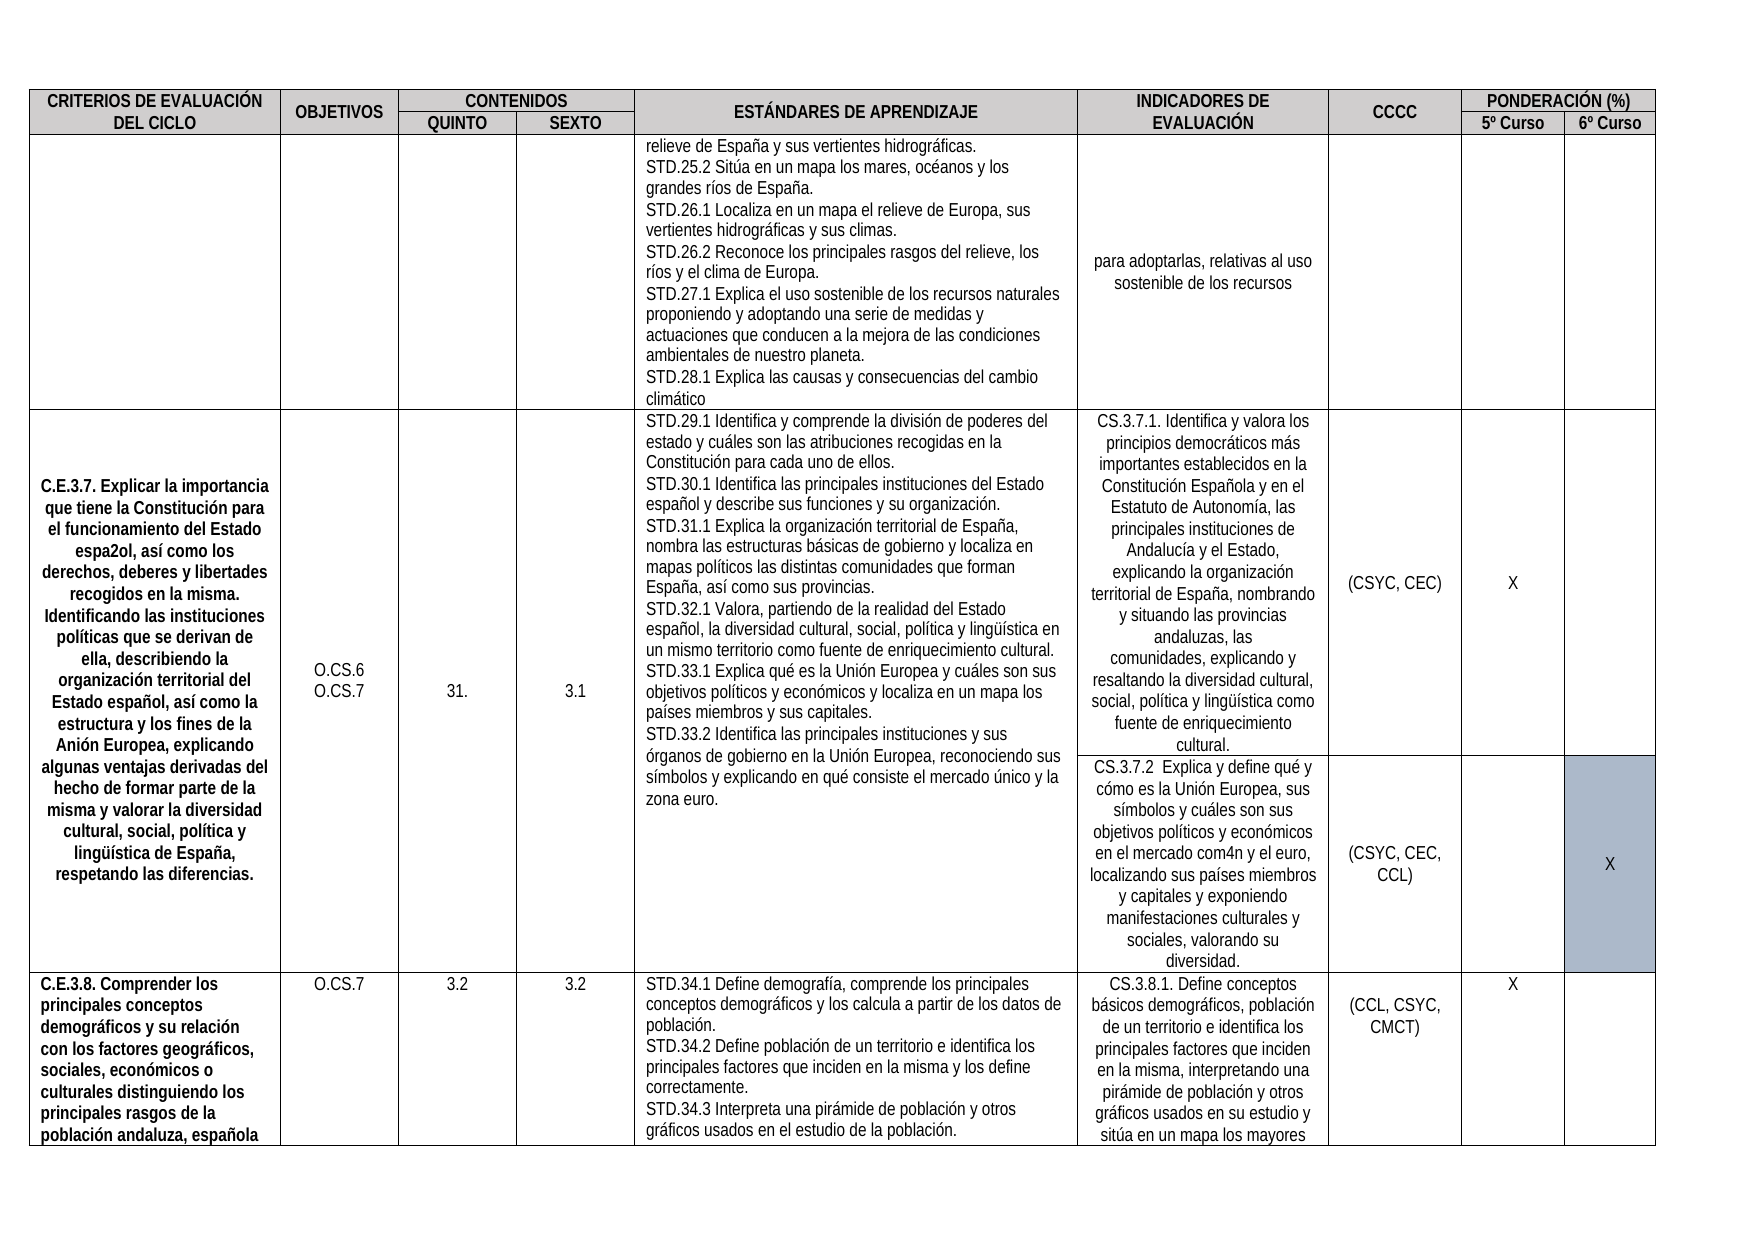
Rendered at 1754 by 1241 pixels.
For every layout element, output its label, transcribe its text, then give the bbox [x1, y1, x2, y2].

table_cell CS.3.7.2 Explica y define qué y cómo es la Unión Europea, sus símbolos y cuáles son sus objetivos políticos y económicos en el mercado com4n y el euro, localizando sus países miembros y capitales y exponiendo manifestaciones culturales y sociales, valorando su diversidad. [1078, 756, 1328, 972]
table_cell X [1462, 410, 1564, 755]
table_cell (CSYC, CEC) [1329, 410, 1461, 755]
table_cell X [1565, 756, 1655, 972]
table_cell para adoptarlas, relativas al uso sostenible de los recursos [1078, 135, 1328, 409]
table_header CONTENIDOS [399, 90, 634, 111]
table_cell [1565, 410, 1655, 755]
table_cell QUINTO [399, 112, 516, 134]
table_cell STD.29.1 Identifica y comprende la división de poderes del estado y cuáles son las atribuciones recogidas en la Constitución para cada uno de ellos. STD.30.1 Identifica las principales instituciones del Estado español y describe sus funciones y su organización. STD.31.1 Explica la organización territorial de España, nombra las estructuras básicas de gobierno y localiza en mapas políticos las distintas comunidades que forman España, así como sus provincias. STD.32.1 Valora, partiendo de la realidad del Estado español, la diversidad cultural, social, política y lingüística en un mismo territorio como fuente de enriquecimiento cultural. STD.33.1 Explica qué es la Unión Europea y cuáles son sus objetivos políticos y económicos y localiza en un mapa los países miembros y sus capitales. STD.33.2 Identifica las principales instituciones y sus órganos de gobierno en la Unión Europea, reconociendo sus símbolos y explicando en qué consiste el mercado único y la zona euro. [635, 410, 1077, 972]
table_cell [1565, 973, 1655, 1145]
table_cell 6º Curso [1565, 112, 1655, 134]
table_cell [30, 135, 280, 409]
table_cell (CSYC, CEC, CCL) [1329, 756, 1461, 972]
table_header ESTÁNDARES DE APRENDIZAJE [635, 90, 1077, 134]
table_cell 3.1 [517, 410, 634, 972]
table_cell [1462, 135, 1564, 409]
table_cell [517, 135, 634, 409]
table_cell [281, 135, 398, 409]
table_header PONDERACIÓN (%) [1462, 90, 1655, 111]
table_cell relieve de España y sus vertientes hidrográficas. STD.25.2 Sitúa en un mapa los mares, océanos y los grandes ríos de España. STD.26.1 Localiza en un mapa el relieve de Europa, sus vertientes hidrográficas y sus climas. STD.26.2 Reconoce los principales rasgos del relieve, los ríos y el clima de Europa. STD.27.1 Explica el uso sostenible de los recursos naturales proponiendo y adoptando una serie de medidas y actuaciones que conducen a la mejora de las condiciones ambientales de nuestro planeta. STD.28.1 Explica las causas y consecuencias del cambio climático [635, 135, 1077, 409]
table_header INDICADORES DE EVALUACIÓN [1078, 90, 1328, 134]
table_cell O.CS.7 [281, 973, 398, 1145]
table_cell CS.3.8.1. Define conceptos básicos demográficos, población de un territorio e identifica los principales factores que inciden en la misma, interpretando una pirámide de población y otros gráficos usados en su estudio y sitúa en un mapa los mayores [1078, 973, 1328, 1145]
table_cell CS.3.7.1. Identifica y valora los principios democráticos más importantes establecidos en la Constitución Española y en el Estatuto de Autonomía, las principales instituciones de Andalucía y el Estado, explicando la organización territorial de España, nombrando y situando las provincias andaluzas, las comunidades, explicando y resaltando la diversidad cultural, social, política y lingüística como fuente de enriquecimiento cultural. [1078, 410, 1328, 755]
table_cell SEXTO [517, 112, 634, 134]
table_header OBJETIVOS [281, 90, 398, 134]
table_cell 5º Curso [1462, 112, 1564, 134]
table_cell [399, 135, 516, 409]
table_cell STD.34.1 Define demografía, comprende los principales conceptos demográficos y los calcula a partir de los datos de población. STD.34.2 Define población de un territorio e identifica los principales factores que inciden en la misma y los define correctamente. STD.34.3 Interpreta una pirámide de población y otros gráficos usados en el estudio de la población. [635, 973, 1077, 1145]
table_cell X [1462, 973, 1564, 1145]
table_cell [1329, 135, 1461, 409]
table_cell C.E.3.8. Comprender los principales conceptos demográficos y su relación con los factores geográficos, sociales, económicos o culturales distinguiendo los principales rasgos de la población andaluza, española [30, 973, 280, 1145]
table_cell 31. [399, 410, 516, 972]
table_cell [1565, 135, 1655, 409]
table_cell O.CS.6 O.CS.7 [281, 410, 398, 972]
table_header CCCC [1329, 90, 1461, 134]
table_cell [1462, 756, 1564, 972]
table_cell (CCL, CSYC, CMCT) [1329, 973, 1461, 1145]
table_cell C.E.3.7. Explicar la importancia que tiene la Constitución para el funcionamiento del Estado espa2ol, así como los derechos, deberes y libertades recogidos en la misma. Identificando las instituciones políticas que se derivan de ella, describiendo la organización territorial del Estado español, así como la estructura y los fines de la Anión Europea, explicando algunas ventajas derivadas del hecho de formar parte de la misma y valorar la diversidad cultural, social, política y lingüística de España, respetando las diferencias. [30, 410, 280, 972]
table_header CRITERIOS DE EVALUACIÓN DEL CICLO [30, 90, 280, 134]
table_cell 3.2 [399, 973, 516, 1145]
table_cell 3.2 [517, 973, 634, 1145]
